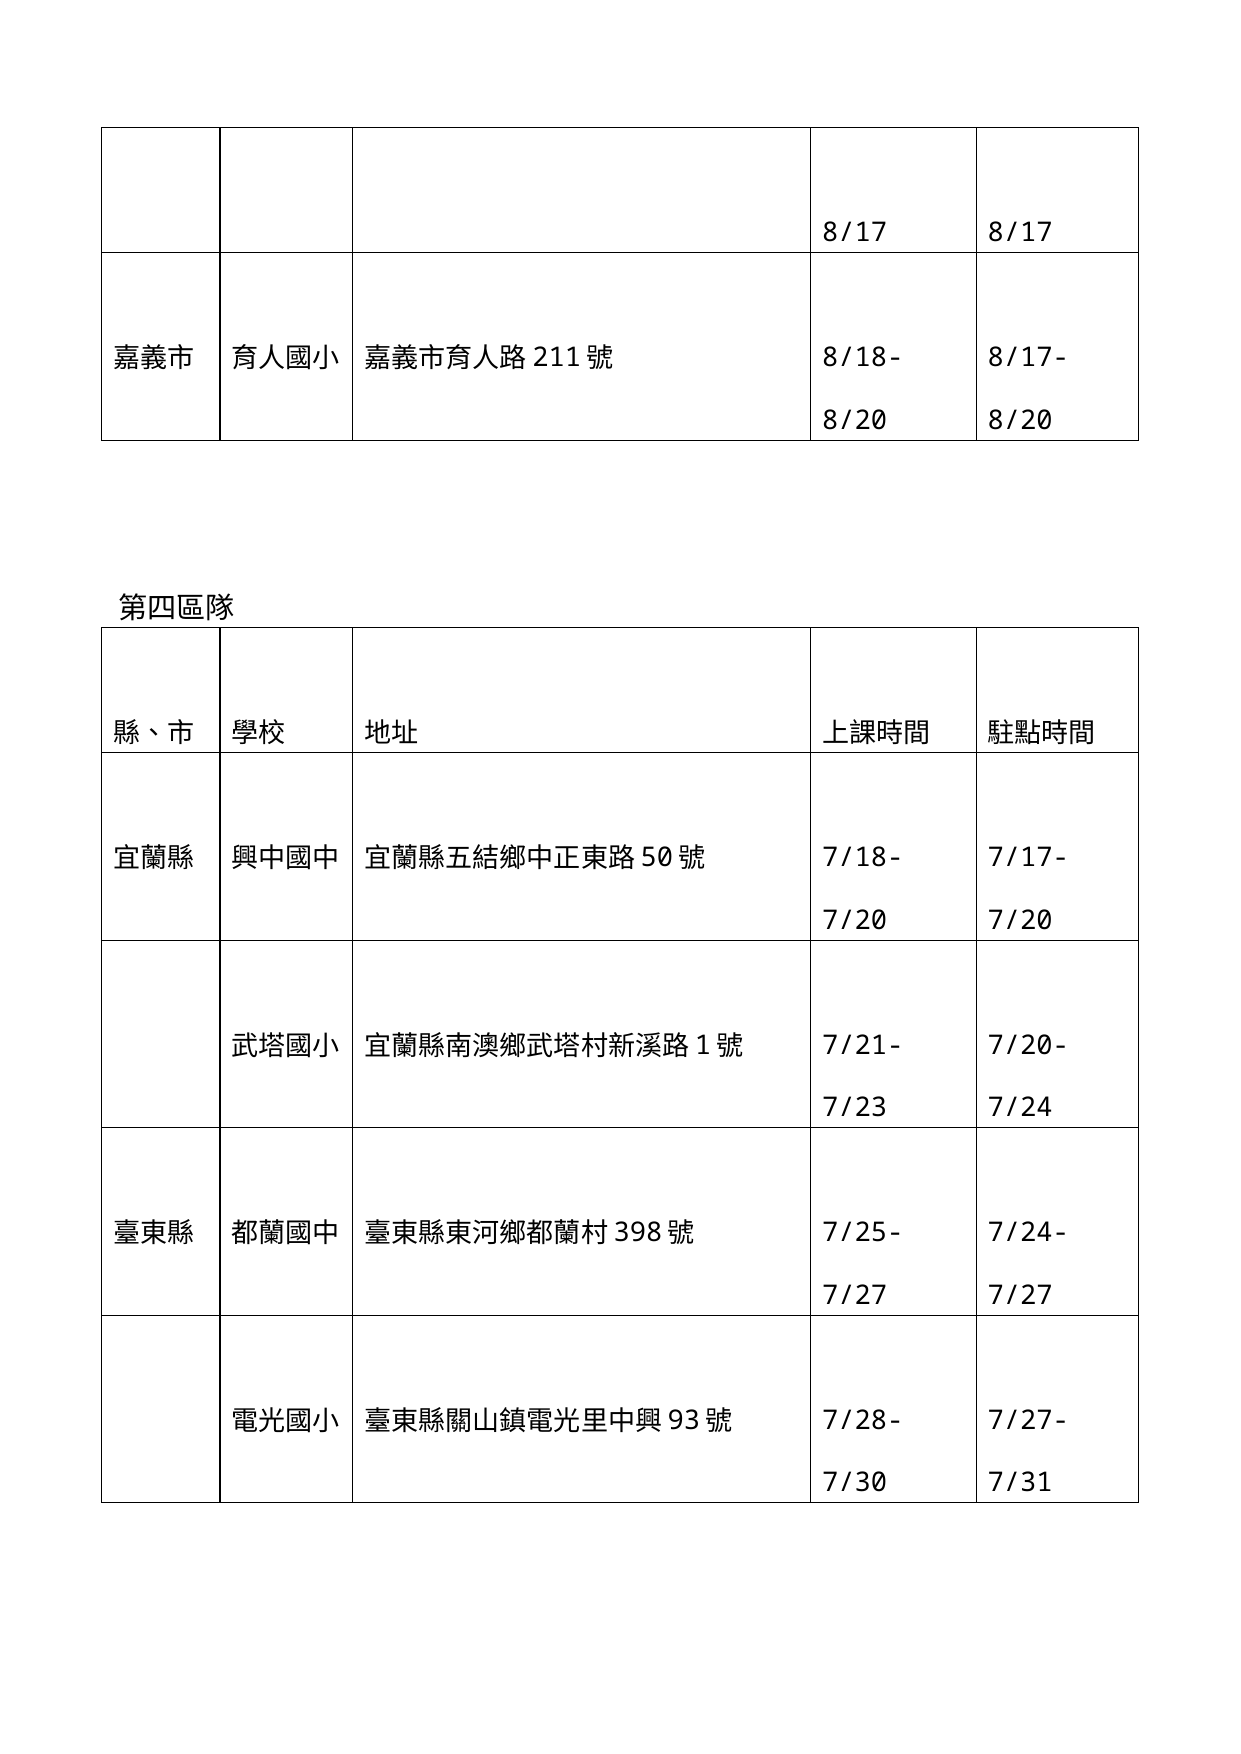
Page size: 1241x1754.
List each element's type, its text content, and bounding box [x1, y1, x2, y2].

table_header 駐點時間 [977, 628, 1138, 752]
table_cell 臺東縣東河鄉都蘭村398號 [353, 1128, 810, 1314]
table_cell 嘉義市 [102, 253, 219, 439]
table_cell 7/25-7/27 [811, 1128, 976, 1314]
table_cell 7/18-7/20 [811, 753, 976, 939]
table_cell [221, 128, 352, 252]
table_cell [353, 128, 810, 252]
table_cell 8/18-8/20 [811, 253, 976, 439]
table_cell 7/27-7/31 [977, 1316, 1138, 1502]
table_cell 宜蘭縣 [102, 753, 219, 939]
table_cell 電光國小 [221, 1316, 352, 1502]
table_cell 7/28-7/30 [811, 1316, 976, 1502]
table_cell [102, 941, 219, 1127]
table_cell 8/17-8/20 [977, 253, 1138, 439]
table_cell 宜蘭縣五結鄉中正東路50號 [353, 753, 810, 939]
table_cell 武塔國小 [221, 941, 352, 1127]
table_header 縣、市 [102, 628, 219, 752]
table_header 上課時間 [811, 628, 976, 752]
table_cell 7/17-7/20 [977, 753, 1138, 939]
table_cell [102, 128, 219, 252]
table_cell 宜蘭縣南澳鄉武塔村新溪路1號 [353, 941, 810, 1127]
table_cell 8/17 [977, 128, 1138, 252]
table_cell [102, 1316, 219, 1502]
table_cell 7/24-7/27 [977, 1128, 1138, 1314]
table_header 地址 [353, 628, 810, 752]
table_cell 嘉義市育人路211號 [353, 253, 810, 439]
table_cell 7/21-7/23 [811, 941, 976, 1127]
table_cell 臺東縣關山鎮電光里中興93號 [353, 1316, 810, 1502]
text 第四區隊 [118, 564, 1122, 627]
table_cell 8/17 [811, 128, 976, 252]
table_header 學校 [221, 628, 352, 752]
table_cell 興中國中 [221, 753, 352, 939]
table_cell 都蘭國中 [221, 1128, 352, 1314]
table_cell 育人國小 [221, 253, 352, 439]
table_cell 臺東縣 [102, 1128, 219, 1314]
table_cell 7/20-7/24 [977, 941, 1138, 1127]
